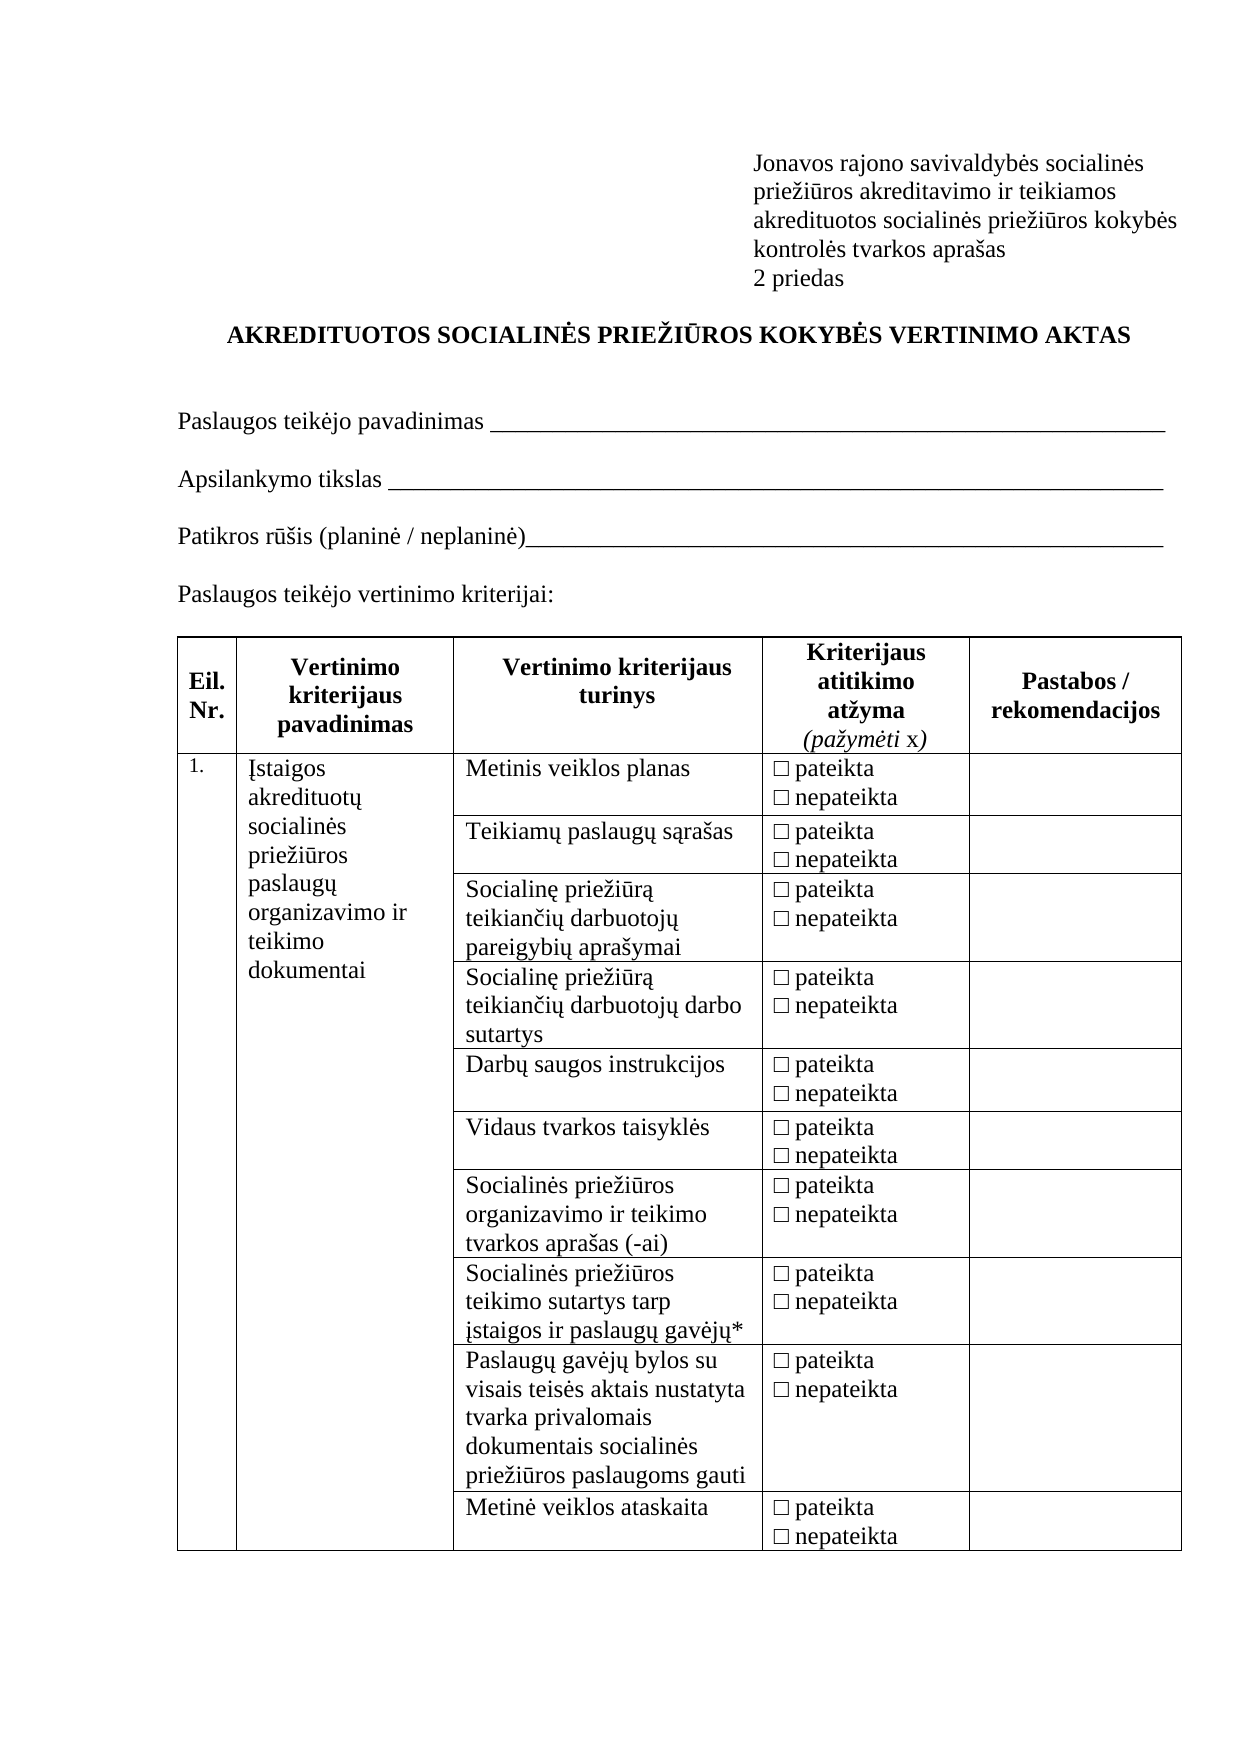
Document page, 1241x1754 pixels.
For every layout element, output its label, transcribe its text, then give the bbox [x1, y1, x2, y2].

table_cell 1. [178, 754, 236, 1549]
table_cell Įstaigos akredituotų socialinės priežiūros paslaugų organizavimo ir teikimo dokumentai [237, 754, 453, 1549]
text Apsilankymo tikslas ______________________________________________________________ [177, 464, 1181, 493]
table_cell [970, 962, 1181, 1048]
text Paslaugos teikėjo pavadinimas ______________________________________________________ [177, 406, 1181, 435]
table_cell □ pateikta □ nepateikta [763, 1170, 969, 1257]
table_cell [970, 816, 1181, 873]
text Patikros rūšis (planinė / neplaninė)___________________________________________________ [177, 521, 1181, 550]
text 2 priedas [753, 263, 1181, 291]
table_cell Metinė veiklos ataskaita [454, 1492, 762, 1549]
table_cell Teikiamų paslaugų sąrašas [454, 816, 762, 873]
table_cell □ pateikta □ nepateikta [763, 754, 969, 815]
table_cell [970, 1492, 1181, 1549]
text priežiūros akreditavimo ir teikiamos [753, 176, 1181, 205]
table_cell [970, 754, 1181, 815]
table_cell [970, 874, 1181, 961]
text Jonavos rajono savivaldybės socialinės [753, 148, 1181, 176]
table_cell □ pateikta □ nepateikta [763, 1112, 969, 1169]
table_cell [970, 1170, 1181, 1257]
table_header Eil. Nr. [178, 638, 236, 752]
table_header Vertinimo kriterijaus pavadinimas [237, 638, 453, 752]
table_cell Socialinę priežiūrą teikiančių darbuotojų pareigybių aprašymai [454, 874, 762, 961]
table_cell □ pateikta □ nepateikta [763, 1258, 969, 1344]
text AKREDITUOTOS SOCIALINĖS PRIEŽIŪROS KOKYBĖS VERTINIMO AKTAS [177, 320, 1181, 349]
table_cell [970, 1345, 1181, 1491]
table_cell [970, 1112, 1181, 1169]
table_cell □ pateikta □ nepateikta [763, 1492, 969, 1549]
table_cell □ pateikta □ nepateikta [763, 816, 969, 873]
table_cell □ pateikta □ nepateikta [763, 1345, 969, 1491]
table_header Pastabos / rekomendacijos [970, 638, 1181, 752]
table_cell Metinis veiklos planas [454, 754, 762, 815]
table_cell □ pateikta □ nepateikta [763, 1049, 969, 1111]
text Paslaugos teikėjo vertinimo kriterijai: [177, 579, 1181, 608]
table_cell Paslaugų gavėjų bylos su visais teisės aktais nustatyta tvarka privalomais dokumentais socialinės priežiūros paslaugoms gauti [454, 1345, 762, 1491]
table_header Vertinimo kriterijaus turinys [454, 638, 762, 752]
text akredituotos socialinės priežiūros kokybės [753, 205, 1181, 234]
table_cell □ pateikta □ nepateikta [763, 874, 969, 961]
table_cell [970, 1049, 1181, 1111]
table_cell Socialinės priežiūros teikimo sutartys tarp įstaigos ir paslaugų gavėjų* [454, 1258, 762, 1344]
table_cell Vidaus tvarkos taisyklės [454, 1112, 762, 1169]
table_cell Socialinės priežiūros organizavimo ir teikimo tvarkos aprašas (-ai) [454, 1170, 762, 1257]
table_header Kriterijaus atitikimo atžyma (pažymėti x) [763, 638, 969, 752]
table_cell □ pateikta □ nepateikta [763, 962, 969, 1048]
table_cell [970, 1258, 1181, 1344]
text kontrolės tvarkos aprašas [753, 234, 1181, 263]
table_cell Darbų saugos instrukcijos [454, 1049, 762, 1111]
table_cell Socialinę priežiūrą teikiančių darbuotojų darbo sutartys [454, 962, 762, 1048]
